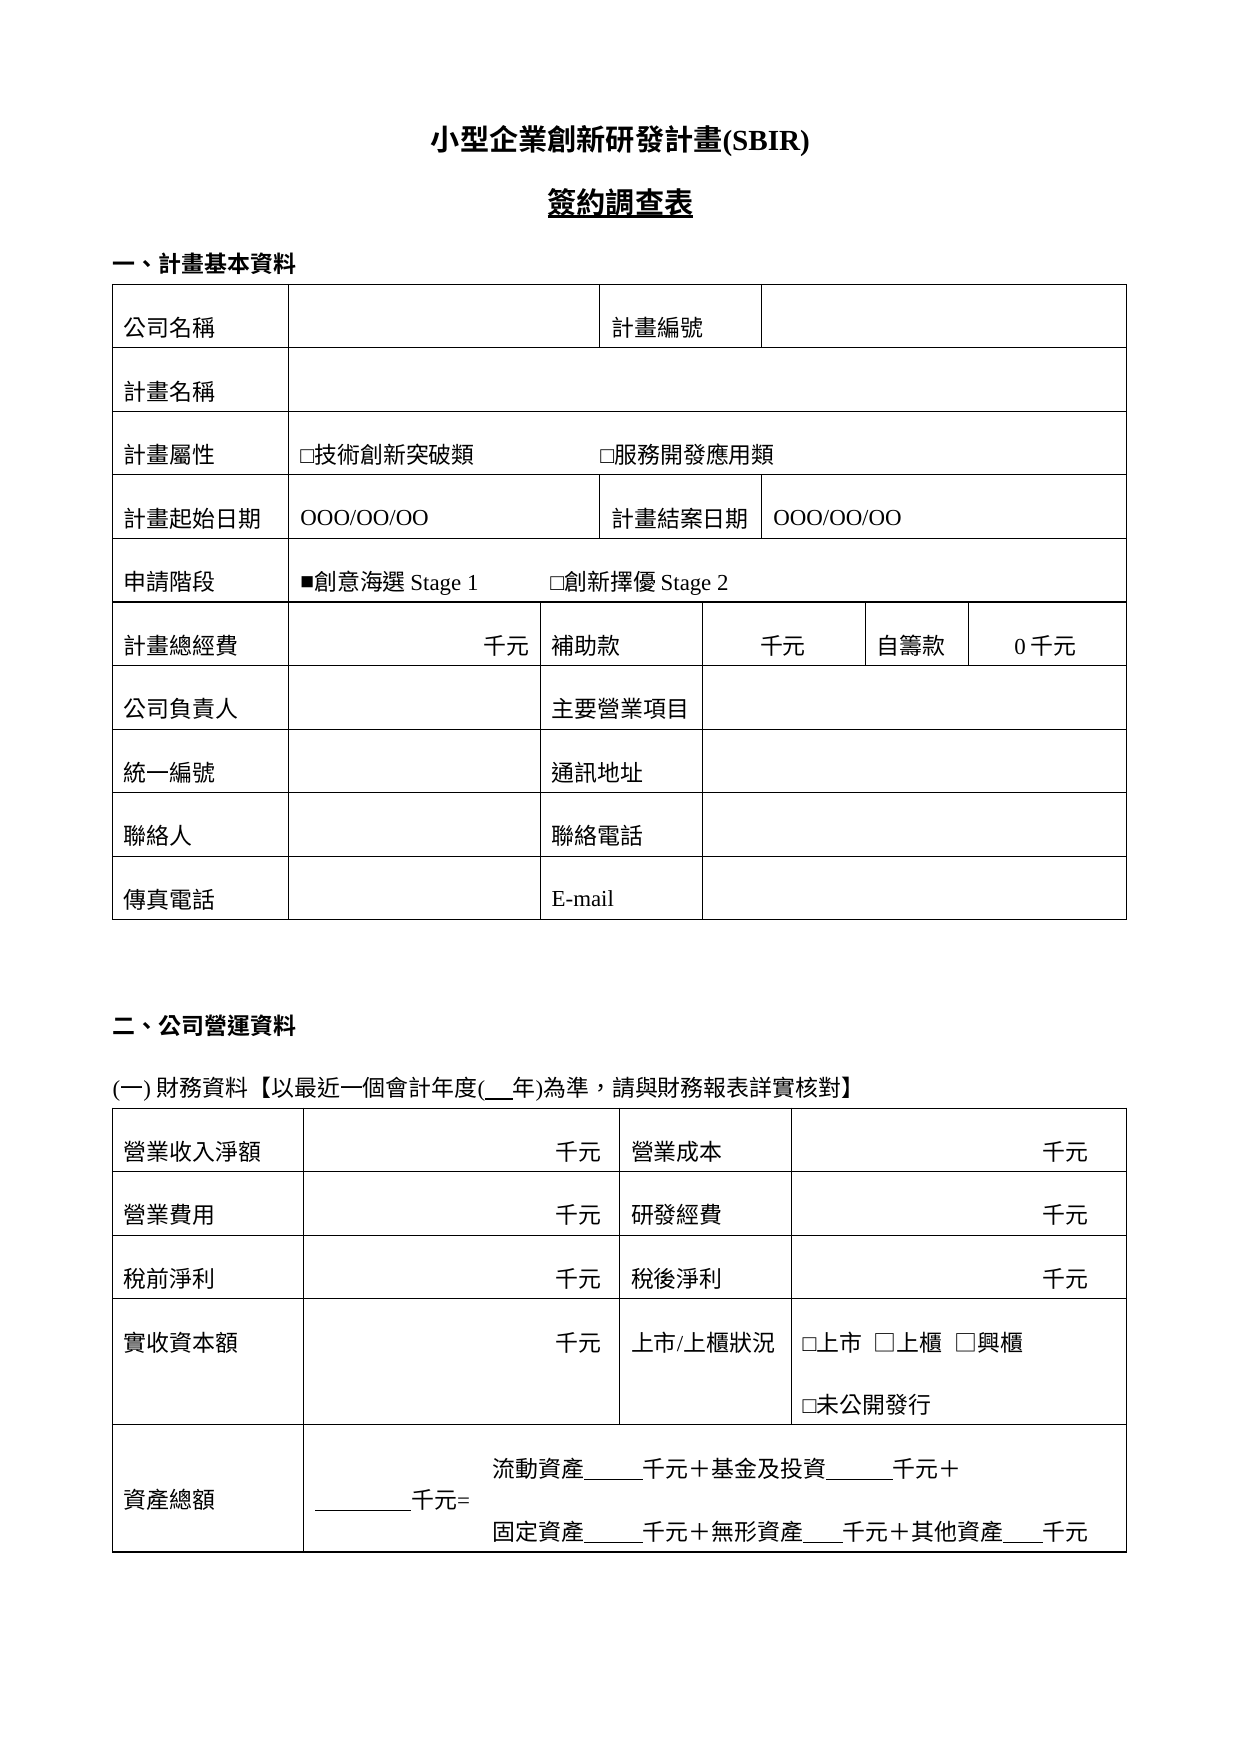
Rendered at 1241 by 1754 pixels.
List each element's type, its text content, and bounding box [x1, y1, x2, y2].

table_cell [289, 666, 540, 728]
table_cell OOO/OO/OO [289, 475, 599, 538]
table_cell 千元 [289, 603, 540, 665]
table_cell 千元 [304, 1236, 619, 1298]
table_cell 稅後淨利 [620, 1236, 791, 1298]
table_cell 計畫屬性 [113, 412, 288, 474]
table_cell 研發經費 [620, 1172, 791, 1235]
table_header 千元 [792, 1109, 1126, 1171]
table_cell 上市/上櫃狀況 [620, 1299, 791, 1424]
table_cell 聯絡人 [113, 793, 288, 856]
table_cell 申請階段 [113, 539, 288, 601]
table_cell [289, 857, 540, 919]
table_cell 通訊地址 [541, 730, 702, 792]
table_cell [703, 666, 1126, 728]
text (一) 財務資料【以最近一個會計年度( 年)為準，請與財務報表詳實核對】 [112, 1045, 1128, 1108]
table_cell 稅前淨利 [113, 1236, 303, 1298]
text 小型企業創新研發計畫(SBIR) [112, 96, 1128, 159]
table_header 營業成本 [620, 1109, 791, 1171]
table_cell 千元 [703, 603, 865, 665]
table_cell E-mail [541, 857, 702, 919]
table_cell 千元 [792, 1236, 1126, 1298]
table_cell 補助款 [541, 603, 702, 665]
table_cell 千元 [792, 1172, 1126, 1235]
table_cell 流動資產 千元＋基金及投資 千元＋ [481, 1425, 1126, 1488]
table_cell 傳真電話 [113, 857, 288, 919]
text 簽約調查表 [112, 159, 1128, 221]
table_cell 資產總額 [113, 1425, 303, 1551]
table_cell 自籌款 [866, 603, 968, 665]
table_cell 0千元 [969, 603, 1126, 665]
table_cell 統一編號 [113, 730, 288, 792]
table_cell 公司負責人 [113, 666, 288, 728]
table_header 計畫編號 [600, 285, 761, 347]
table_header [289, 285, 599, 347]
table_cell 聯絡電話 [541, 793, 702, 856]
table_cell □上市 □上櫃 □興櫃 □未公開發行 [792, 1299, 1126, 1424]
table_cell 營業費用 [113, 1172, 303, 1235]
table_cell 千元 [304, 1172, 619, 1235]
table_cell [289, 730, 540, 792]
table_cell 主要營業項目 [541, 666, 702, 728]
table_cell [703, 857, 1126, 919]
table_cell 計畫名稱 [113, 348, 288, 411]
table_cell 實收資本額 [113, 1299, 303, 1424]
table_cell 千元= [304, 1425, 481, 1551]
table_header 公司名稱 [113, 285, 288, 347]
table_cell [703, 730, 1126, 792]
table_cell [703, 793, 1126, 856]
table_cell [289, 348, 1126, 411]
table_cell 千元 [304, 1299, 619, 1424]
table_cell 計畫總經費 [113, 603, 288, 665]
table_header 營業收入淨額 [113, 1109, 303, 1171]
table_cell 固定資產 千元＋無形資產 千元＋其他資產 千元 [481, 1488, 1126, 1551]
table_header 千元 [304, 1109, 619, 1171]
table_cell [289, 793, 540, 856]
table_cell OOO/OO/OO [762, 475, 1126, 538]
text 一、計畫基本資料 [112, 221, 1128, 284]
table_cell □技術創新突破類 □服務開發應用類 [289, 412, 1126, 474]
table_cell 計畫結案日期 [600, 475, 761, 538]
table_cell 計畫起始日期 [113, 475, 288, 538]
table_header [762, 285, 1126, 347]
text 二、公司營運資料 [112, 983, 1128, 1045]
table_cell ■創意海選Stage 1 □創新擇優Stage 2 [289, 539, 1126, 601]
